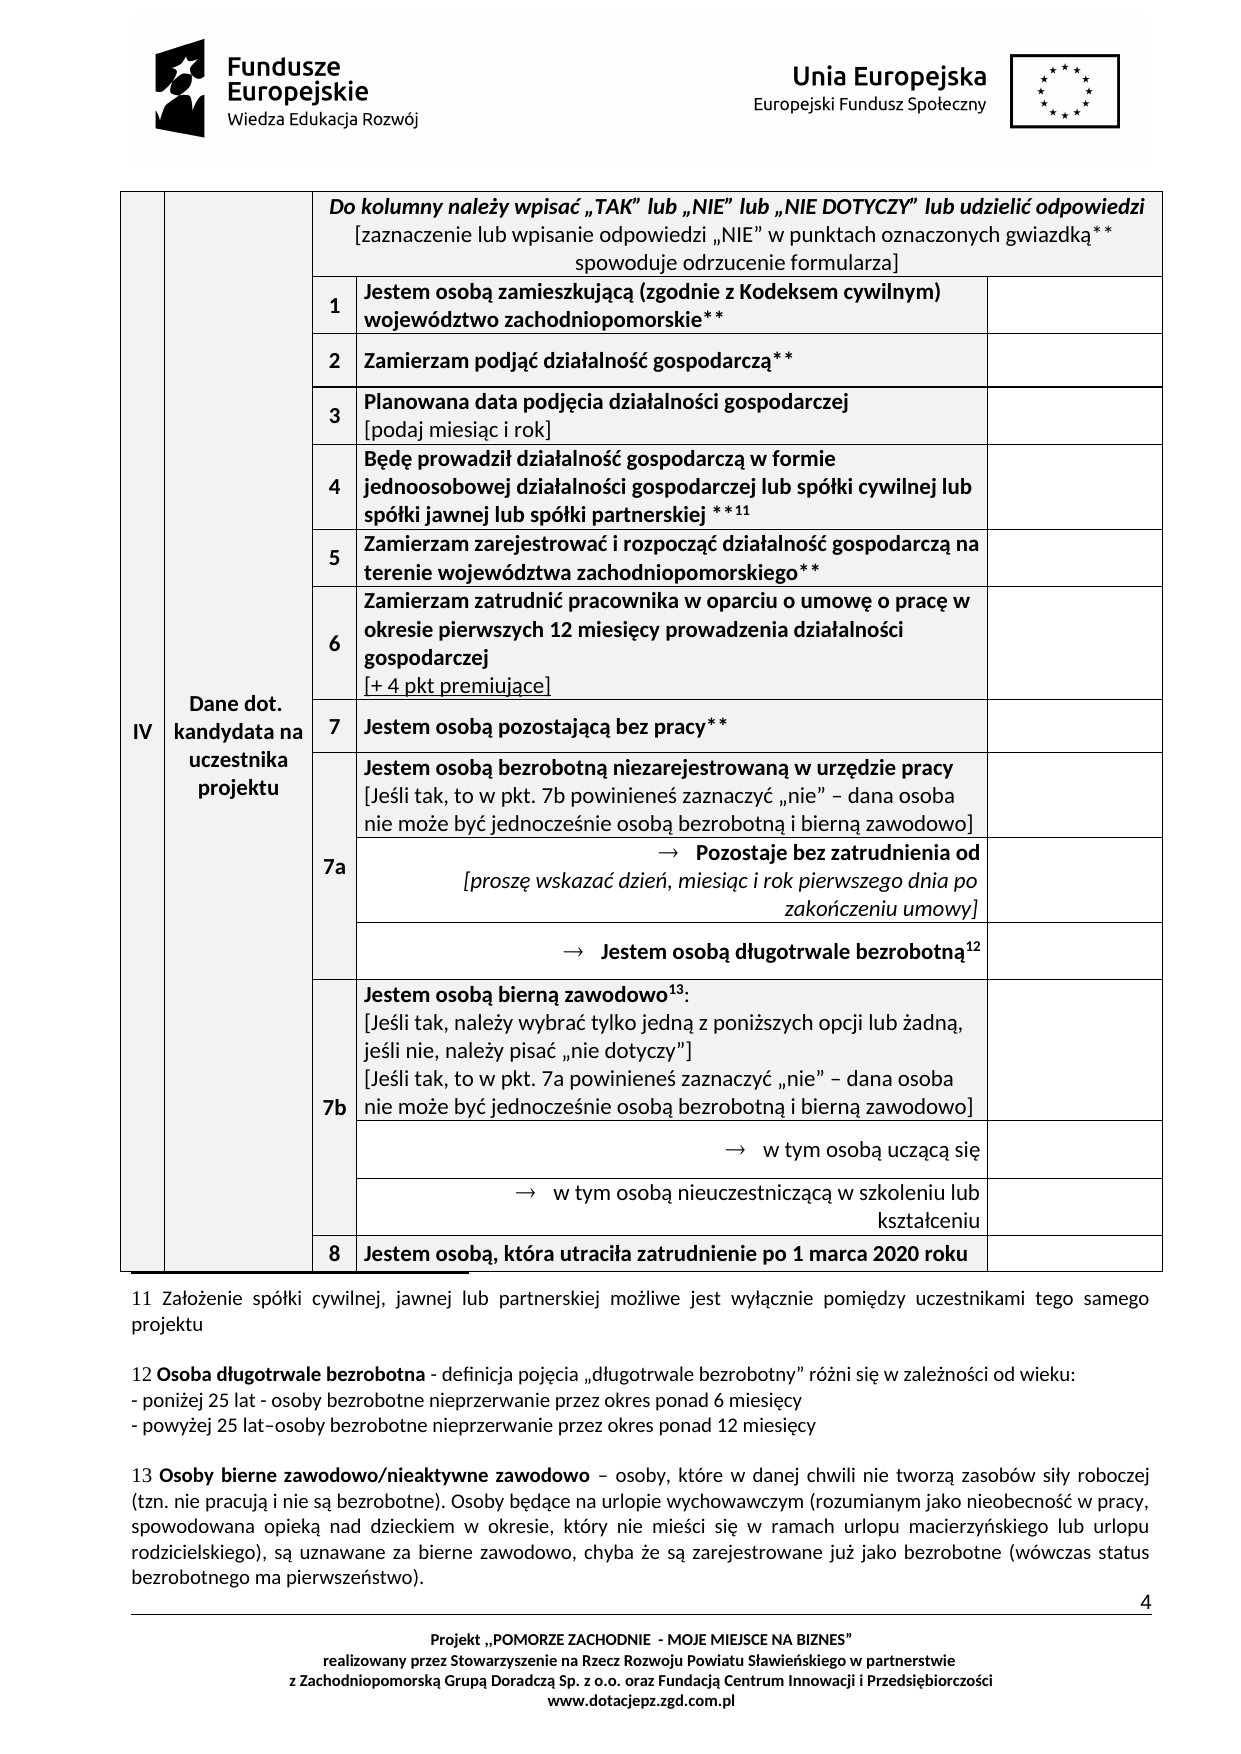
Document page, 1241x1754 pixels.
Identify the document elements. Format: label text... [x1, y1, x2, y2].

table_cell 6 [313, 587, 356, 699]
table_cell [988, 753, 1162, 837]
table_cell Jestem osobą długotrwale bezrobotną [357, 923, 987, 979]
table_header Do kolumny należy wpisać „TAK” lub „NIE” lub „NIE DOTYCZY” lub udzielić odpowiedzi [zaznaczenie lub wpisanie odpowiedzi „NIE” w punktach oznaczonych gwiazdką** spowoduje odrzucenie formularza] [313, 192, 1162, 276]
table_cell [988, 277, 1162, 333]
table_cell 7b [313, 980, 356, 1234]
table_cell 1 [313, 277, 356, 333]
table_cell [988, 700, 1162, 752]
table_cell 3 [313, 388, 356, 443]
table_cell Zamierzam podjąć działalność gospodarczą** [357, 334, 987, 386]
table_cell [988, 334, 1162, 386]
table_cell 5 [313, 530, 356, 586]
table_cell Jestem osobą, która utraciła zatrudnienie po 1 marca 2020 roku [357, 1236, 987, 1271]
table_cell [988, 1179, 1162, 1234]
table_cell [988, 445, 1162, 528]
table_cell Zamierzam zatrudnić pracownika w oparciu o umowę o pracę w okresie pierwszych 12 miesięcy prowadzenia działalności gospodarczej [+ 4 pkt premiujące] [357, 587, 987, 699]
table_header Dane dot. kandydata na uczestnika projektu [165, 192, 312, 1271]
table_cell [988, 1236, 1162, 1271]
table_cell Pozostaje bez zatrudnienia od [proszę wskazać dzień, miesiąc i rok pierwszego dnia po zakończeniu umowy] [357, 838, 987, 922]
table_cell [988, 530, 1162, 586]
table_cell w tym osobą uczącą się [357, 1121, 987, 1177]
table_cell [988, 838, 1162, 922]
table_cell Jestem osobą pozostającą bez pracy** [357, 700, 987, 752]
table_cell 2 [313, 334, 356, 386]
table_cell 7 [313, 700, 356, 752]
table_cell Zamierzam zarejestrować i rozpocząć działalność gospodarczą na terenie województwa zachodniopomorskiego** [357, 530, 987, 586]
table_cell 7a [313, 753, 356, 979]
table_cell Będę prowadził działalność gospodarczą w formie jednoosobowej działalności gospodarczej lub spółki cywilnej lub spółki jawnej lub spółki partnerskiej ** [357, 445, 987, 528]
table_cell [988, 587, 1162, 699]
table_cell 4 [313, 445, 356, 528]
table_cell w tym osobą nieuczestniczącą w szkoleniu lub kształceniu [357, 1179, 987, 1234]
table_cell Planowana data podjęcia działalności gospodarczej [podaj miesiąc i rok] [357, 388, 987, 443]
table_header IV [121, 192, 164, 1271]
table_cell [988, 923, 1162, 979]
table_cell Jestem osobą bezrobotną niezarejestrowaną w urzędzie pracy [Jeśli tak, to w pkt. 7b powinieneś zaznaczyć „nie” – dana osoba nie może być jednocześnie osobą bezrobotną i bierną zawodowo] [357, 753, 987, 837]
table_cell [988, 980, 1162, 1120]
table_cell [988, 388, 1162, 443]
table_cell [988, 1121, 1162, 1177]
table_cell Jestem osobą zamieszkującą (zgodnie z Kodeksem cywilnym) województwo zachodniopomorskie** [357, 277, 987, 333]
table_cell Jestem osobą bierną zawodowo: [Jeśli tak, należy wybrać tylko jedną z poniższych opcji lub żadną, jeśli nie, należy pisać „nie dotyczy”] [Jeśli tak, to w pkt. 7a powinieneś zaznaczyć „nie” – dana osoba nie może być jednocześnie osobą bezrobotną i bierną zawodowo] [357, 980, 987, 1120]
table_cell 8 [313, 1236, 356, 1271]
